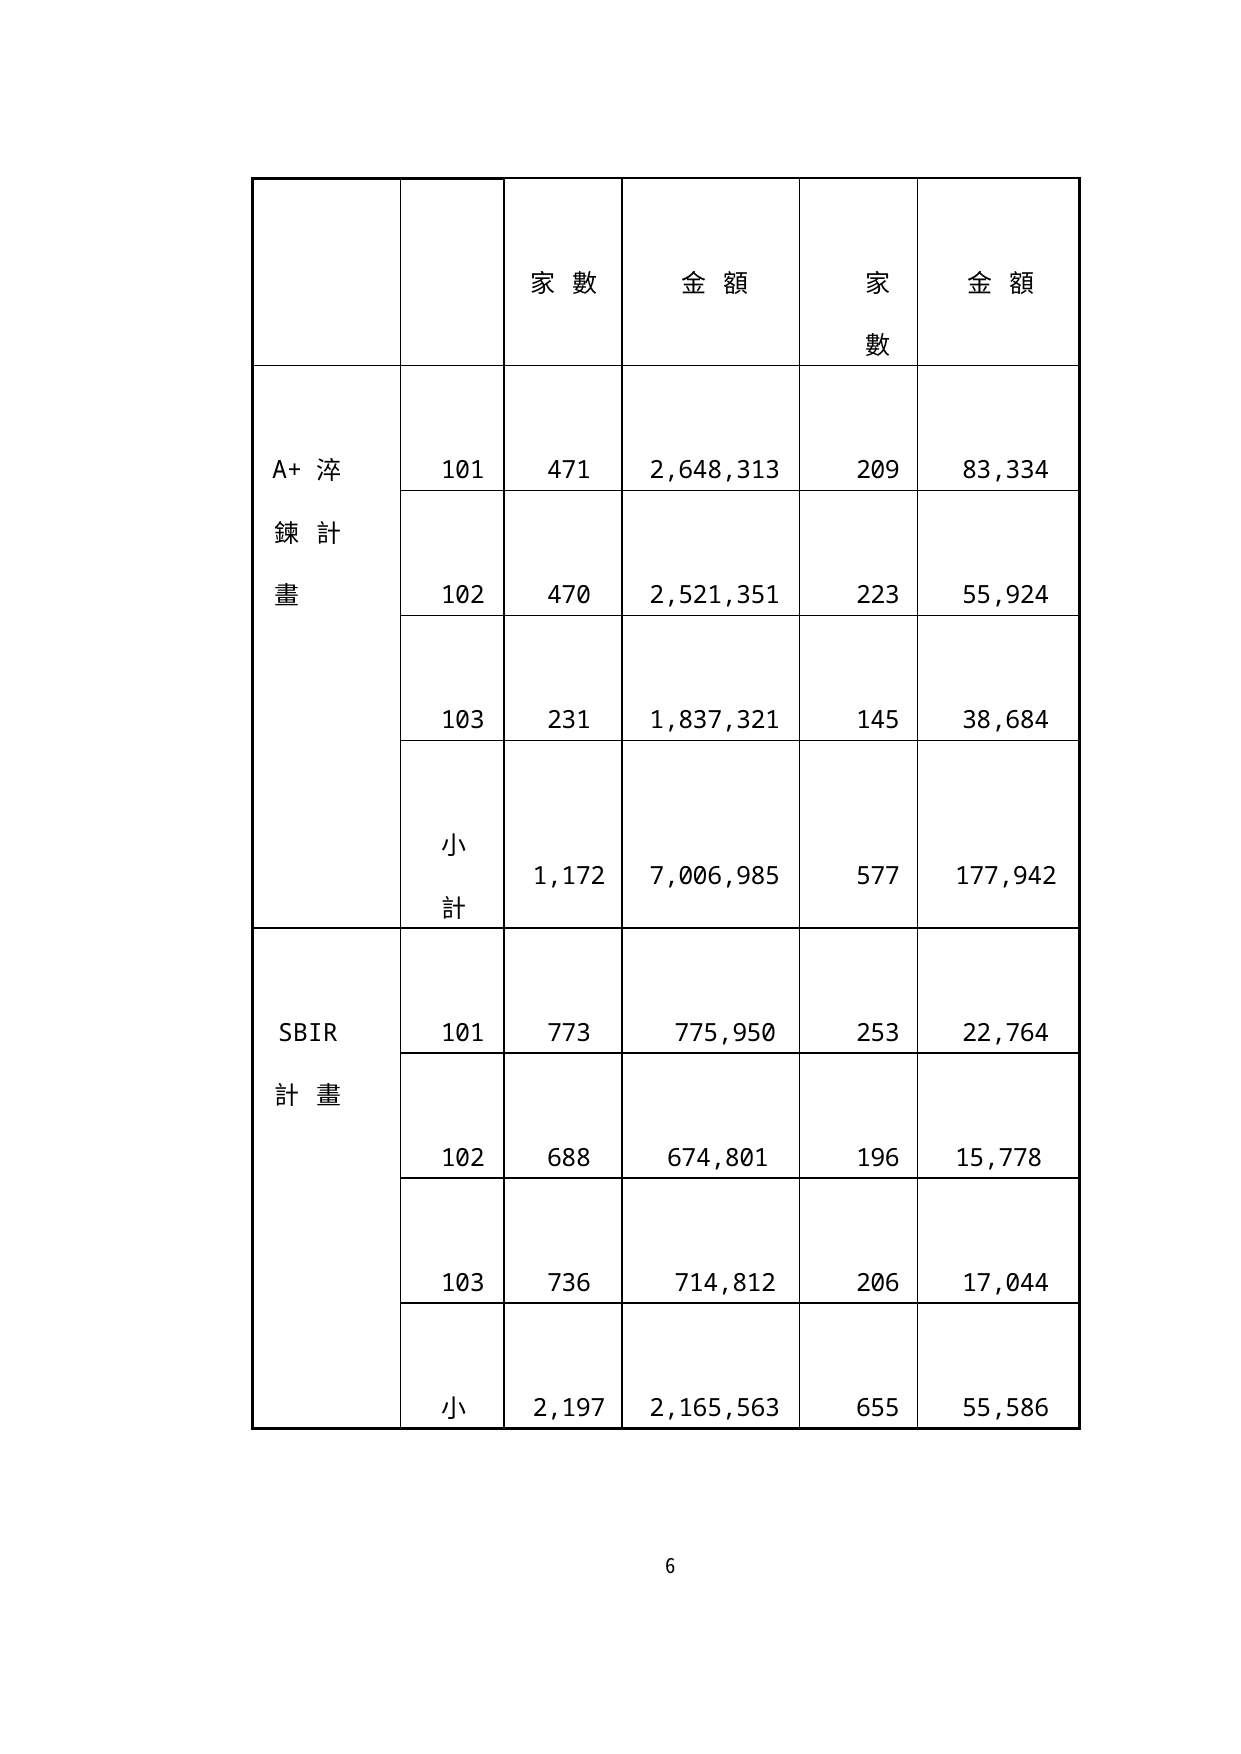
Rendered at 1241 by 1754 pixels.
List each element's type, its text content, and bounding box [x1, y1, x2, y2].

table_cell 15,778 [918, 1054, 1078, 1177]
table_cell 145 [800, 616, 917, 740]
table_cell 2,648,313 [623, 366, 799, 490]
table_cell 55,924 [918, 491, 1078, 615]
table_cell 1,837,321 [623, 616, 799, 740]
table_cell 470 [505, 491, 621, 615]
table_cell 38,684 [918, 616, 1078, 740]
table_cell 55,586 [918, 1304, 1078, 1427]
table_cell 小 [401, 1304, 503, 1427]
table_header [401, 180, 503, 365]
table_cell 101 [401, 929, 503, 1052]
table_cell 2,165,563 [623, 1304, 799, 1427]
table_cell 103 [401, 616, 503, 740]
table_cell 209 [800, 366, 917, 490]
table_cell 223 [800, 491, 917, 615]
table_cell 253 [800, 929, 917, 1052]
table_cell 688 [505, 1054, 621, 1177]
table_cell 577 [800, 741, 917, 927]
table_cell 103 [401, 1179, 503, 1302]
table_cell 102 [401, 1054, 503, 1177]
table_cell 773 [505, 929, 621, 1052]
table_cell 231 [505, 616, 621, 740]
table_cell 196 [800, 1054, 917, 1177]
table_cell 714,812 [623, 1179, 799, 1302]
table_cell 177,942 [918, 741, 1078, 927]
table_cell 家數 [505, 179, 621, 365]
table_cell 金額 [623, 179, 799, 365]
table_cell 775,950 [623, 929, 799, 1052]
table_cell 7,006,985 [623, 741, 799, 927]
table_cell 736 [505, 1179, 621, 1302]
table_cell SBIR計畫 [254, 929, 400, 1427]
table_header [254, 180, 400, 365]
table_cell 471 [505, 366, 621, 490]
table_cell 22,764 [918, 929, 1078, 1052]
table_cell 金額 [918, 179, 1078, 365]
table_cell 小計 [401, 741, 503, 927]
table_cell 2,521,351 [623, 491, 799, 615]
table_cell 206 [800, 1179, 917, 1302]
table_cell 655 [800, 1304, 917, 1427]
table_cell 674,801 [623, 1054, 799, 1177]
table_cell 102 [401, 491, 503, 615]
table_cell 83,334 [918, 366, 1078, 490]
table_cell 家數 [800, 179, 917, 365]
table_cell A+淬鍊計畫 [254, 366, 400, 927]
table_cell 2,197 [505, 1304, 621, 1427]
table_cell 1,172 [505, 741, 621, 927]
table_cell 17,044 [918, 1179, 1078, 1302]
table_cell 101 [401, 366, 503, 490]
